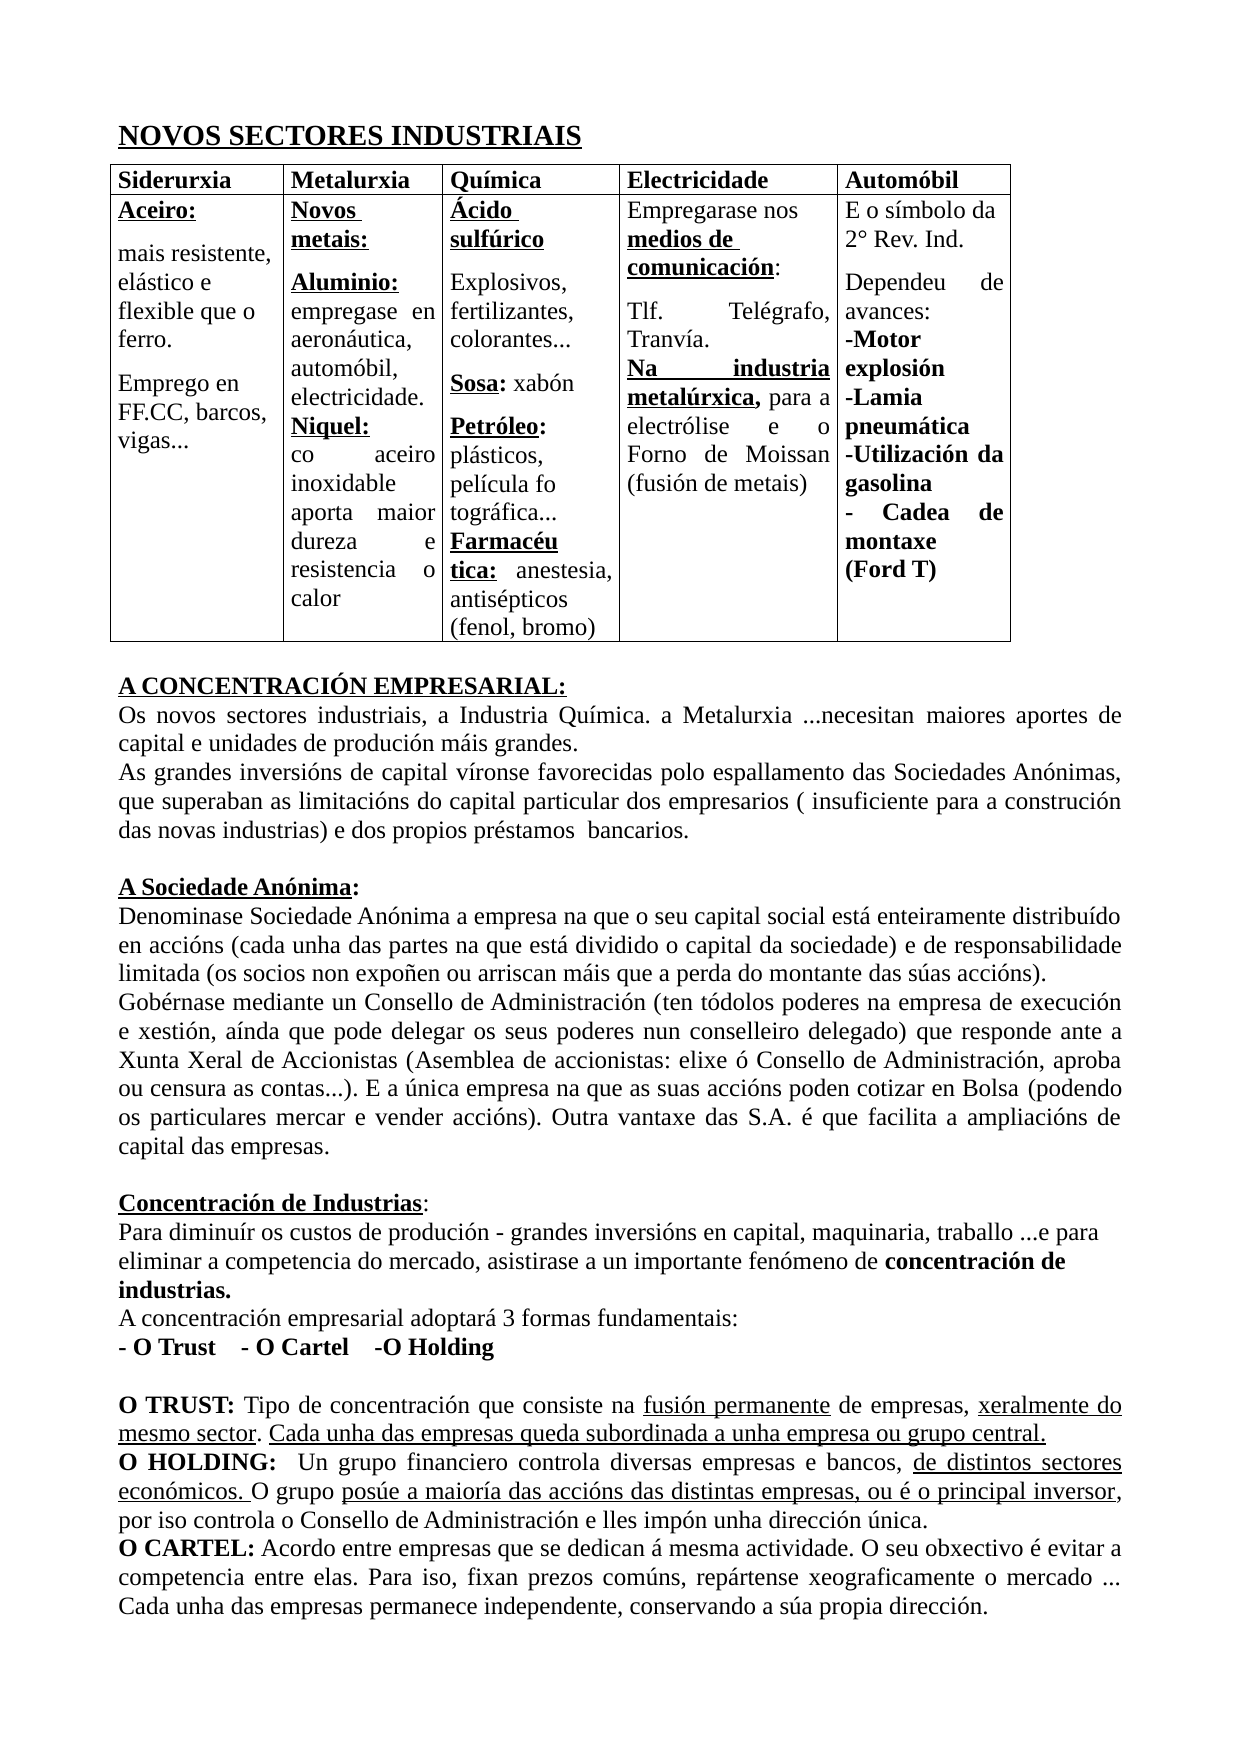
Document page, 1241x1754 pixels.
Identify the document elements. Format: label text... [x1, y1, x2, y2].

table_cell E o símbolo da 2° Rev. Ind. Dependeu de avances: -Motor explosión -Lamia pneumática -Utilización da gasolina - Cadea de montaxe (Ford T) [838, 195, 1010, 641]
table_cell Aceiro: mais resistente, elástico e flexible que o ferro. Emprego en FF.CC, barcos, vigas... [111, 195, 283, 641]
table_cell Novos metais: Aluminio: empregase en aeronáutica, automóbil, electricidade. Niquel: co aceiro inoxidable aporta maior dureza e resistencia o calor [284, 195, 442, 641]
table_header Electricidade [620, 165, 837, 194]
table_header Química [443, 165, 619, 194]
subtitle NOVOS SECTORES INDUSTRIAIS [118, 118, 1122, 152]
table_cell Ácido sulfúrico Explosivos, fertilizantes, colorantes... Sosa: xabón Petróleo: plásticos, película fo tográfica... Farmacéu tica: anestesia, antisépticos (fenol, bromo) [443, 195, 619, 641]
text Concentración de Industrias: [118, 1188, 1122, 1217]
table_header Automóbil [838, 165, 1010, 194]
text Gobérnase mediante un Consello de Administración (ten tódolos poderes na empresa de execución e xestión, aínda que pode delegar os seus poderes nun conselleiro delegado) que responde ante a Xunta Xeral de Accionistas (Asemblea de accionistas: elixe ó Consello de Administración, aproba ou censura as contas...). E a única empresa na que as suas accións poden cotizar en Bolsa (podendo os particulares mercar e vender accións). Outra vantaxe das S.A. é que facilita a ampliacións de capital das empresas. [118, 987, 1122, 1160]
text Para diminuír os custos de produción - grandes inversións en capital, maquinaria, traballo ...e para eliminar a competencia do mercado, asistirase a un importante fenómeno de concentración de industrias. [118, 1217, 1122, 1303]
text A CONCENTRACIÓN EMPRESARIAL: [118, 671, 1122, 700]
text - O Trust - O Cartel -O Holding [118, 1332, 1122, 1361]
text Os novos sectores industriais, a Industria Química. a Metalurxia ...necesitan maiores aportes de capital e unidades de produción máis grandes. [118, 700, 1122, 757]
text Denominase Sociedade Anónima a empresa na que o seu capital social está enteiramente distribuído en accións (cada unha das partes na que está dividido o capital da sociedade) e de responsabilidade limitada (os socios non expoñen ou arriscan máis que a perda do montante das súas accións). [118, 901, 1122, 987]
text O TRUST: Tipo de concentración que consiste na fusión permanente de empresas, xeralmente do mesmo sector. Cada unha das empresas queda subordinada a unha empresa ou grupo central. [118, 1390, 1122, 1447]
table_cell Empregarase nos medios de comunicación: Tlf. Telégrafo, Tranvía. Na industria metalúrxica, para a electrólise e o Forno de Moissan (fusión de metais) [620, 195, 837, 641]
text As grandes inversións de capital víronse favorecidas polo espallamento das Sociedades Anónimas, que superaban as limitacións do capital particular dos empresarios ( insuficiente para a construción das novas industrias) e dos propios préstamos bancarios. [118, 757, 1122, 843]
text O HOLDING: Un grupo financiero controla diversas empresas e bancos, de distintos sectores económicos. O grupo posúe a maioría das accións das distintas empresas, ou é o principal inversor, por iso controla o Consello de Administración e lles impón unha dirección única. [118, 1447, 1122, 1533]
text A Sociedade Anónima: [118, 872, 1122, 901]
text A concentración empresarial adoptará 3 formas fundamentais: [118, 1303, 1122, 1332]
table_header Metalurxia [284, 165, 442, 194]
table_header Siderurxia [111, 165, 283, 194]
text O CARTEL: Acordo entre empresas que se dedican á mesma actividade. O seu obxectivo é evitar a competencia entre elas. Para iso, fixan prezos comúns, repártense xeograficamente o mercado ... Cada unha das empresas permanece independente, conservando a súa propia dirección. [118, 1533, 1122, 1620]
